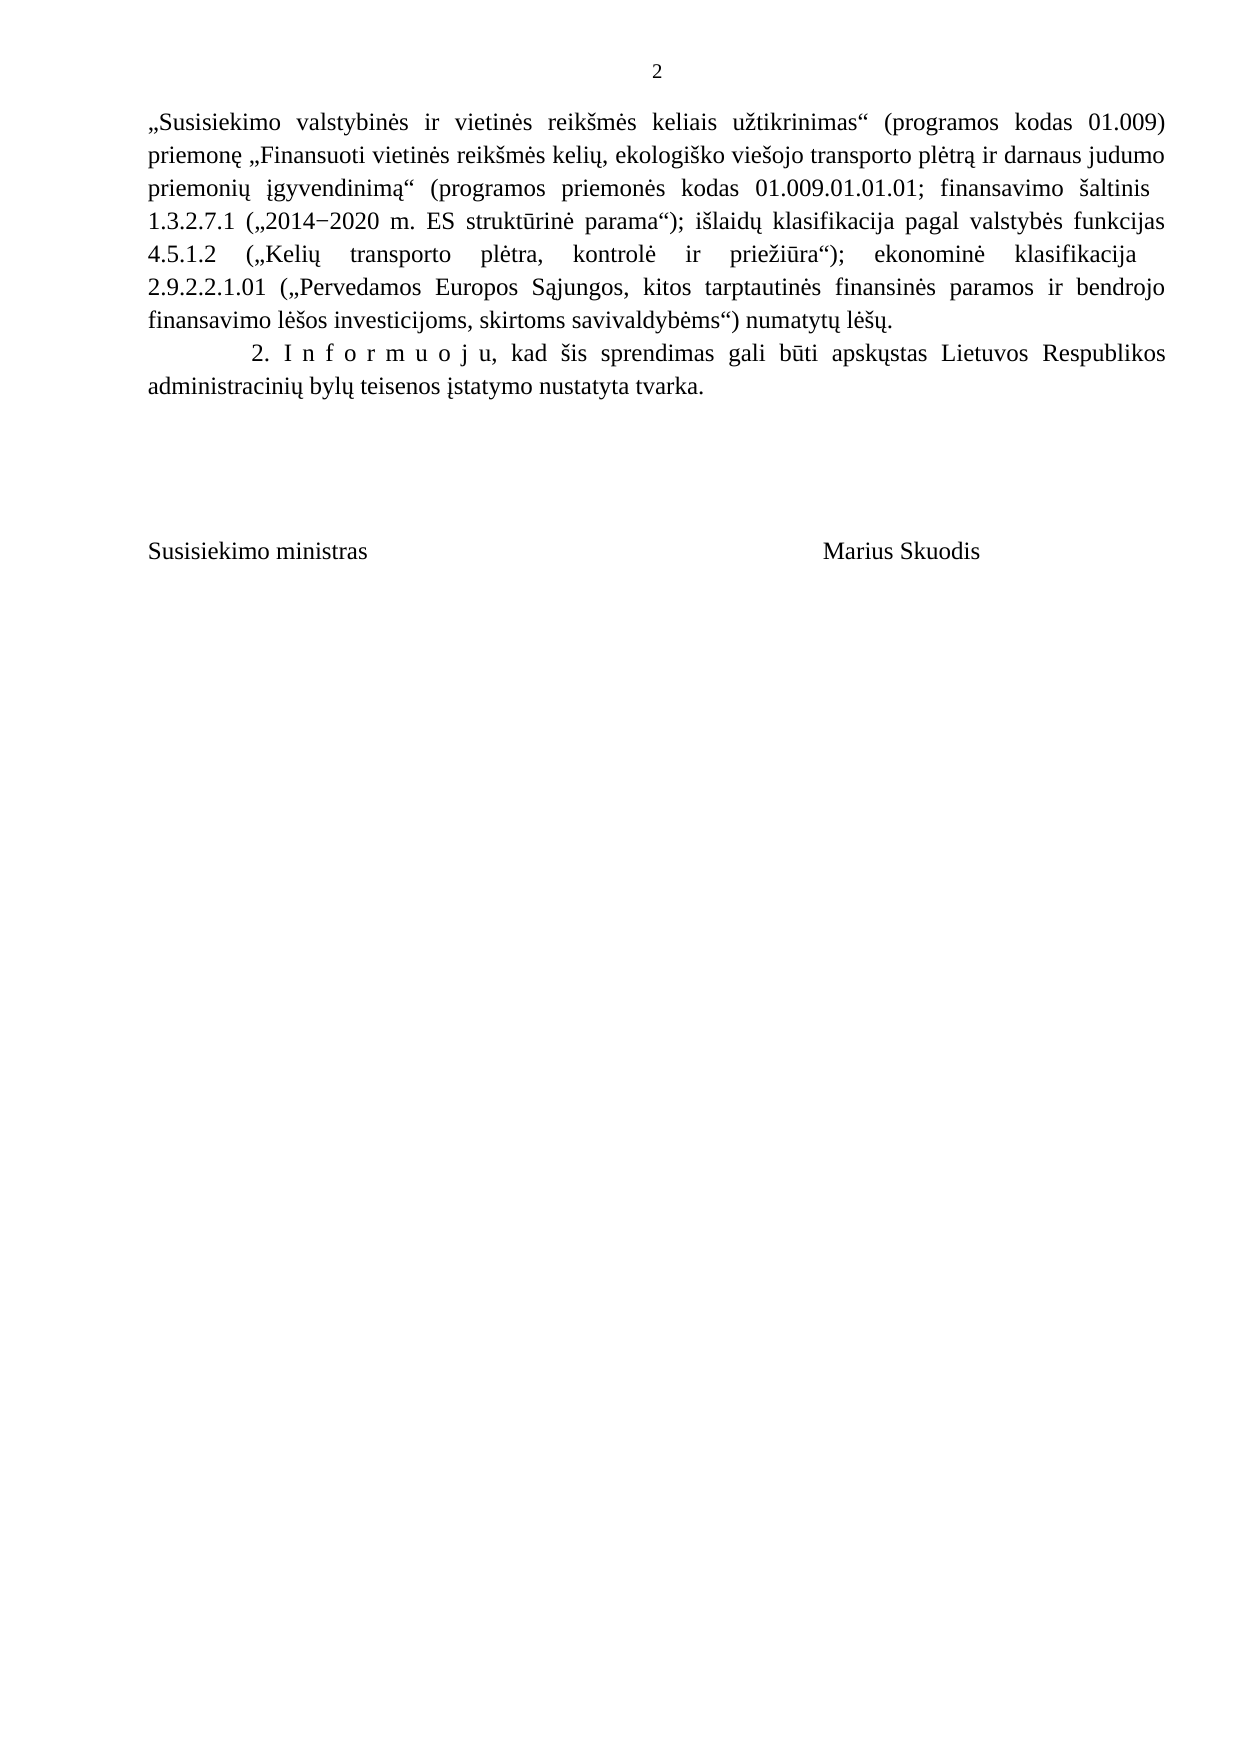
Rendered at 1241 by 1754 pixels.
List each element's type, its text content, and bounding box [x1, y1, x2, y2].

text Susisiekimo ministras Marius Skuodis [148, 536, 1166, 565]
text „Susisiekimo valstybinės ir vietinės reikšmės keliais užtikrinimas“ (programos kodas 01.009) priemonę „Finansuoti vietinės reikšmės kelių, ekologiško viešojo transporto plėtrą ir darnaus judumo priemonių įgyvendinimą“ (programos priemonės kodas 01.009.01.01.01; finansavimo šaltinis 1.3.2.7.1 („2014−2020 m. ES struktūrinė parama“); išlaidų klasifikacija pagal valstybės funkcijas 4.5.1.2 („Kelių transporto plėtra, kontrolė ir priežiūra“); ekonominė klasifikacija 2.9.2.2.1.01 („Pervedamos Europos Sąjungos, kitos tarptautinės finansinės paramos ir bendrojo finansavimo lėšos investicijoms, skirtoms savivaldybėms“) numatytų lėšų. [148, 107, 1166, 334]
text 2. Informuoju, kad šis sprendimas gali būti apskųstas Lietuvos Respublikos administracinių bylų teisenos įstatymo nustatyta tvarka. [148, 338, 1166, 400]
